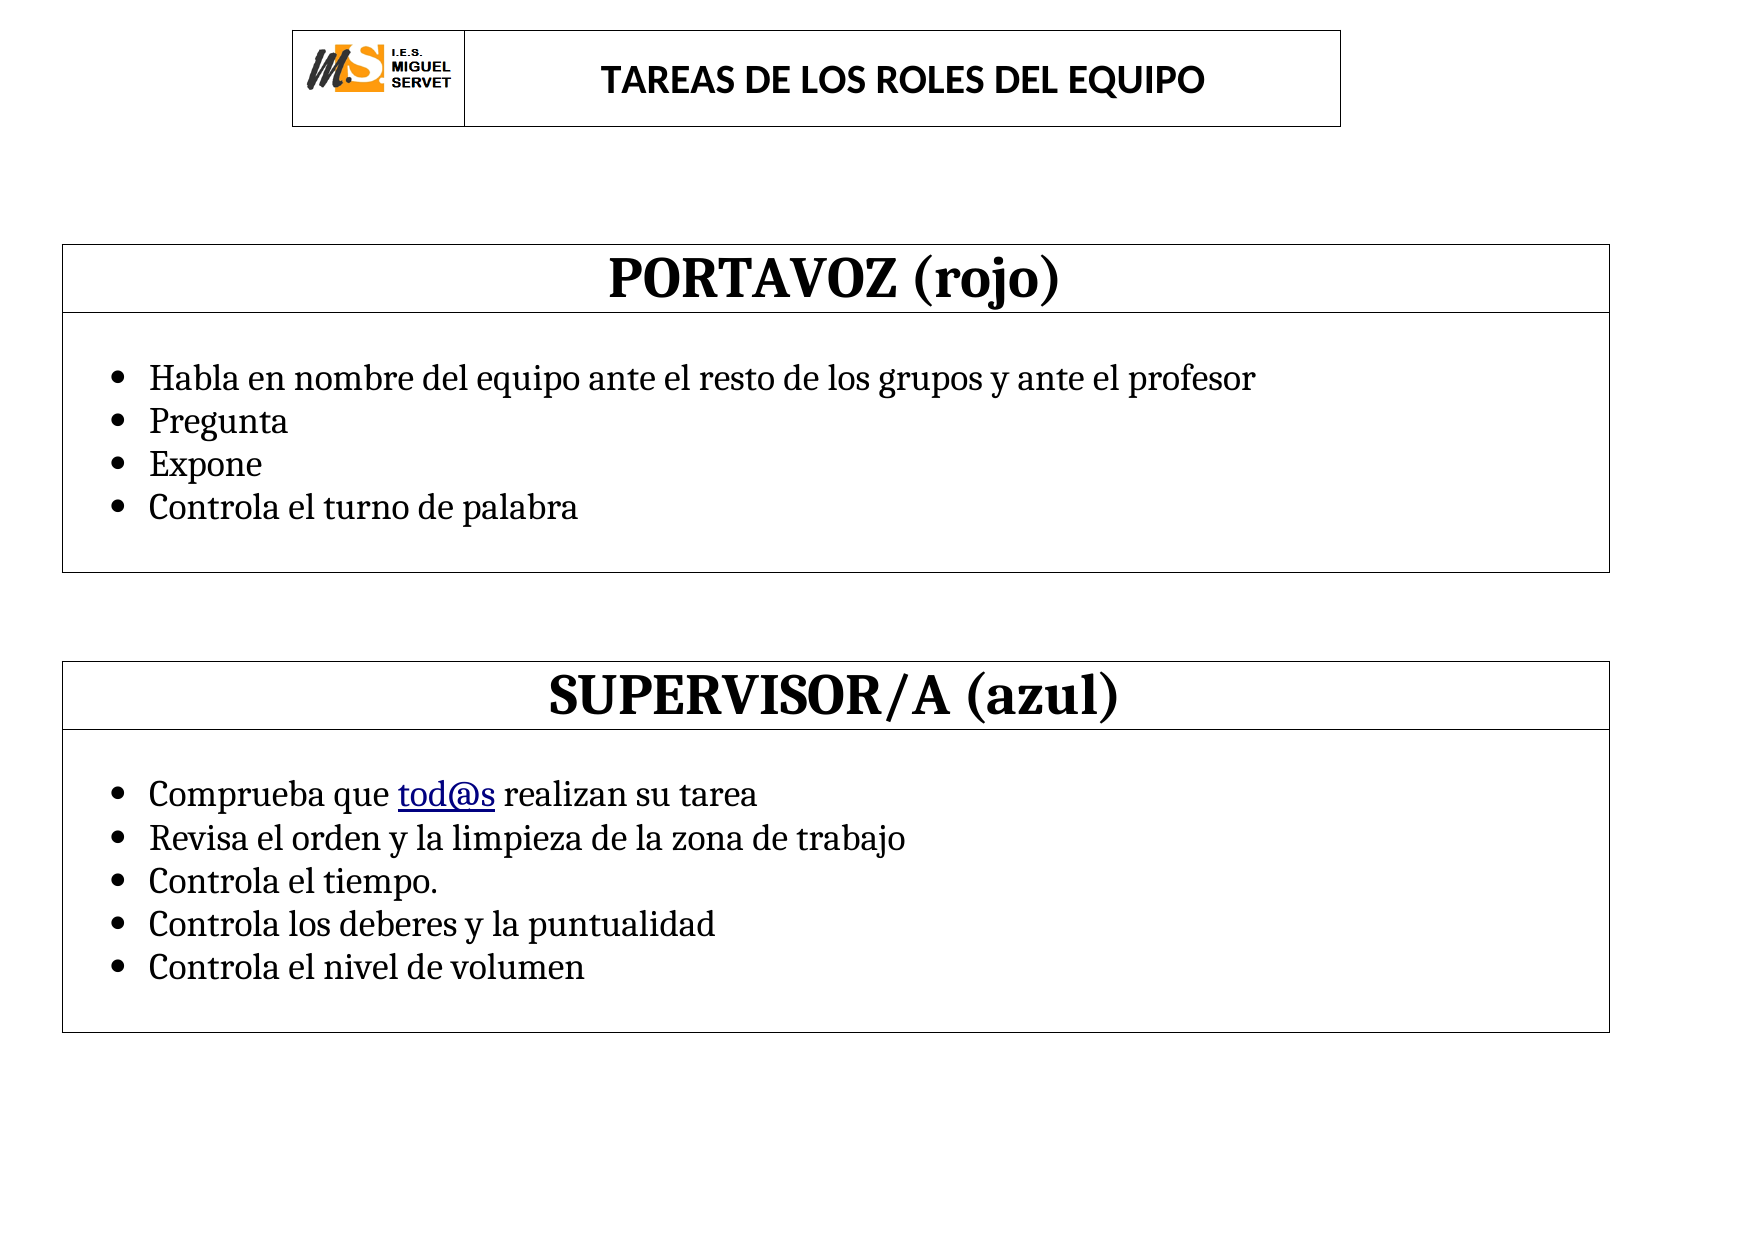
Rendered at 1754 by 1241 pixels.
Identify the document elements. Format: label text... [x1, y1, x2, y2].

table_cell Habla en nombre del equipo ante el resto de los grupos y ante el profesor Pregunta Expone Controla el turno de palabra [63, 313, 1609, 572]
table_header PORTAVOZ (rojo) [63, 245, 1609, 312]
table_header SUPERVISOR/A (azul) [63, 662, 1609, 729]
picture [304, 40, 454, 98]
table_cell Comprueba que tod@s realizan su tarea Revisa el orden y la limpieza de la zona de trabajo Controla el tiempo. Controla los deberes y la puntualidad Controla el nivel de volumen [63, 730, 1609, 1032]
